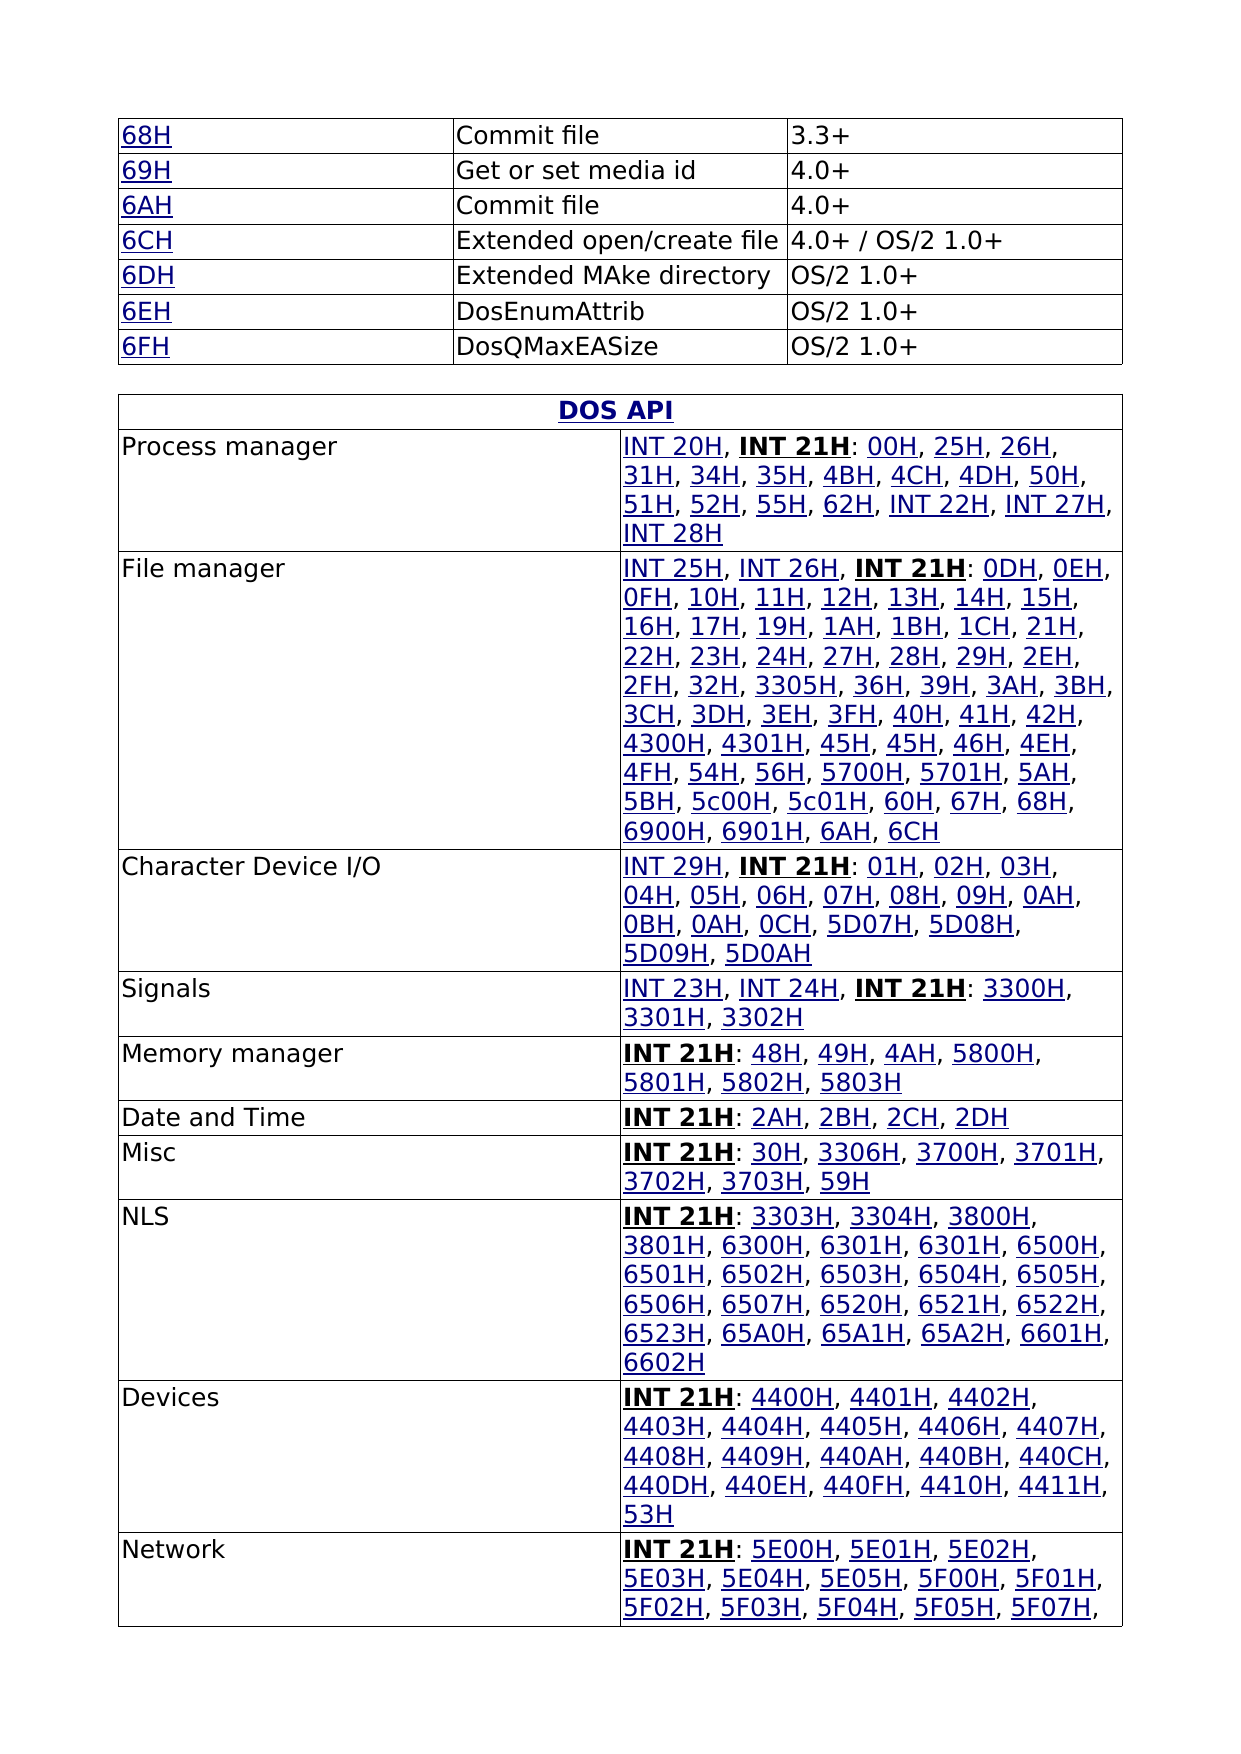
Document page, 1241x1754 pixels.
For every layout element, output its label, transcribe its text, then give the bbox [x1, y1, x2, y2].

table_cell INT 23H, INT 24H, INT 21H: 3300H, 3301H, 3302H [621, 972, 1122, 1036]
table_cell INT 21H: 48H, 49H, 4AH, 5800H, 5801H, 5802H, 5803H [621, 1037, 1122, 1100]
table_cell Signals [119, 972, 620, 1036]
table_cell INT 25H, INT 26H, INT 21H: 0DH, 0EH, 0FH, 10H, 11H, 12H, 13H, 14H, 15H, 16H, 17H, 19H, 1AH, 1BH, 1CH, 21H, 22H, 23H, 24H, 27H, 28H, 29H, 2EH, 2FH, 32H, 3305H, 36H, 39H, 3AH, 3BH, 3CH, 3DH, 3EH, 3FH, 40H, 41H, 42H, 4300H, 4301H, 45H, 45H, 46H, 4EH, 4FH, 54H, 56H, 5700H, 5701H, 5AH, 5BH, 5c00H, 5c01H, 60H, 67H, 68H, 6900H, 6901H, 6AH, 6CH [621, 552, 1122, 849]
table_cell DosQMaxEASize [454, 330, 787, 364]
table_cell OS/2 1.0+ [788, 260, 1122, 294]
table_cell INT 21H: 4400H, 4401H, 4402H, 4403H, 4404H, 4405H, 4406H, 4407H, 4408H, 4409H, 440AH, 440BH, 440CH, 440DH, 440EH, 440FH, 4410H, 4411H, 53H [621, 1381, 1122, 1532]
table_cell Commit file [454, 119, 787, 153]
table_cell DosEnumAttrib [454, 295, 787, 329]
table_cell Character Device I/O [119, 850, 620, 971]
table_cell Misc [119, 1136, 620, 1199]
table_cell INT 21H: 30H, 3306H, 3700H, 3701H, 3702H, 3703H, 59H [621, 1136, 1122, 1199]
table_cell Process manager [119, 430, 620, 551]
table_cell INT 29H, INT 21H: 01H, 02H, 03H, 04H, 05H, 06H, 07H, 08H, 09H, 0AH, 0BH, 0AH, 0CH, 5D07H, 5D08H, 5D09H, 5D0AH [621, 850, 1122, 971]
table_cell INT 21H: 3303H, 3304H, 3800H, 3801H, 6300H, 6301H, 6301H, 6500H, 6501H, 6502H, 6503H, 6504H, 6505H, 6506H, 6507H, 6520H, 6521H, 6522H, 6523H, 65A0H, 65A1H, 65A2H, 6601H, 6602H [621, 1200, 1122, 1380]
table_cell 6FH [119, 330, 453, 364]
table_cell OS/2 1.0+ [788, 295, 1122, 329]
table_cell Date and Time [119, 1101, 620, 1135]
table_cell 3.3+ [788, 119, 1122, 153]
table_cell 4.0+ / OS/2 1.0+ [788, 225, 1122, 258]
table_cell File manager [119, 552, 620, 849]
table_cell 4.0+ [788, 154, 1122, 188]
table_cell NLS [119, 1200, 620, 1380]
table_header DOS API [119, 395, 1122, 429]
table_cell 4.0+ [788, 189, 1122, 223]
table_cell 6CH [119, 225, 453, 258]
table_cell Devices [119, 1381, 620, 1532]
table_cell 6DH [119, 260, 453, 294]
table_cell Network [119, 1533, 620, 1626]
table_cell 68H [119, 119, 453, 153]
table_cell Extended open/create file [454, 225, 787, 258]
table_cell INT 21H: 2AH, 2BH, 2CH, 2DH [621, 1101, 1122, 1135]
table_cell Extended MAke directory [454, 260, 787, 294]
table_cell OS/2 1.0+ [788, 330, 1122, 364]
table_cell Commit file [454, 189, 787, 223]
table_cell INT 21H: 5E00H, 5E01H, 5E02H, 5E03H, 5E04H, 5E05H, 5F00H, 5F01H, 5F02H, 5F03H, 5F04H, 5F05H, 5F07H, [621, 1533, 1122, 1626]
table_cell Get or set media id [454, 154, 787, 188]
table_cell 6AH [119, 189, 453, 223]
table_cell Memory manager [119, 1037, 620, 1100]
table_cell 6EH [119, 295, 453, 329]
table_cell 69H [119, 154, 453, 188]
table_cell INT 20H, INT 21H: 00H, 25H, 26H, 31H, 34H, 35H, 4BH, 4CH, 4DH, 50H, 51H, 52H, 55H, 62H, INT 22H, INT 27H, INT 28H [621, 430, 1122, 551]
